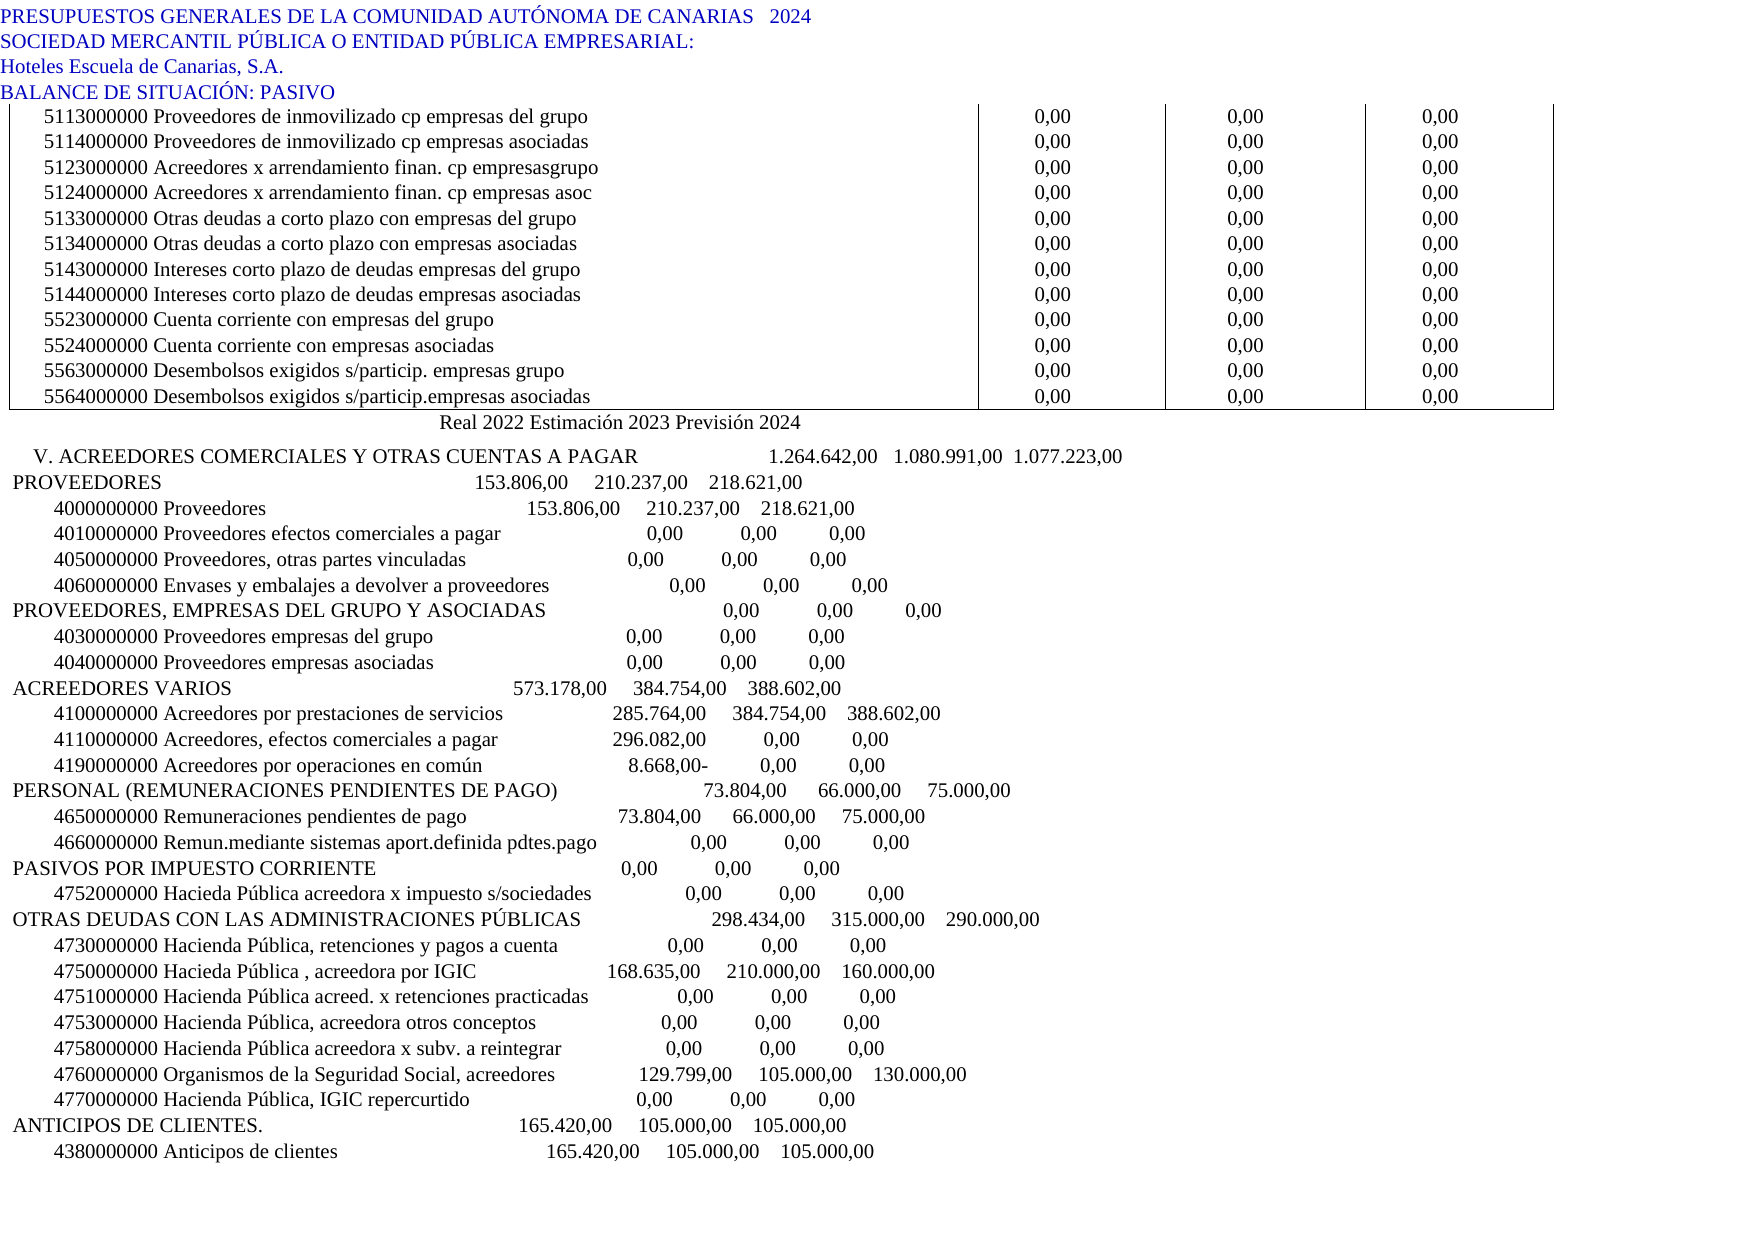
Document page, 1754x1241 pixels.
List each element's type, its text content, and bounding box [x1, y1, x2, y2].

table_cell 0,00 [1166, 206, 1365, 231]
table_cell 0,00 [1166, 282, 1365, 307]
text 4040000000 Proveedores empresas asociadas 0,00 0,00 0,00 [12, 650, 1550, 674]
text V. ACREEDORES COMERCIALES Y OTRAS CUENTAS A PAGAR 1.264.642,00 1.080.991,00 1.077.223,00 [12, 444, 1550, 468]
table_cell 0,00 [1166, 333, 1365, 358]
table_cell 5523000000 Cuenta corriente con empresas del grupo [10, 307, 978, 333]
table_cell 0,00 [979, 206, 1165, 231]
table_cell 0,00 [979, 384, 1165, 409]
table_cell 5563000000 Desembolsos exigidos s/particip. empresas grupo [10, 358, 978, 383]
list PROVEEDORES 153.806,00 210.237,00 218.621,00 [0, 470, 1550, 494]
table_cell 0,00 [1366, 104, 1553, 129]
table_cell 0,00 [1166, 129, 1365, 155]
list OTRAS DEUDAS CON LAS ADMINISTRACIONES PÚBLICAS 298.434,00 315.000,00 290.000,00 [0, 907, 1550, 931]
table_cell 0,00 [979, 129, 1165, 155]
table_cell 0,00 [1366, 129, 1553, 155]
list PASIVOS POR IMPUESTO CORRIENTE 0,00 0,00 0,00 [0, 856, 1550, 880]
text 4751000000 Hacienda Pública acreed. x retenciones practicadas 0,00 0,00 0,00 [12, 984, 1550, 1008]
table_cell 0,00 [979, 104, 1165, 129]
text 4753000000 Hacienda Pública, acreedora otros conceptos 0,00 0,00 0,00 [12, 1010, 1550, 1034]
table_cell 5143000000 Intereses corto plazo de deudas empresas del grupo [10, 256, 978, 282]
text 4730000000 Hacienda Pública, retenciones y pagos a cuenta 0,00 0,00 0,00 [12, 933, 1550, 957]
table_cell 0,00 [1366, 206, 1553, 231]
text 4650000000 Remuneraciones pendientes de pago 73.804,00 66.000,00 75.000,00 [12, 804, 1550, 828]
text 4060000000 Envases y embalajes a devolver a proveedores 0,00 0,00 0,00 [12, 573, 1550, 597]
table_cell 0,00 [1166, 384, 1365, 409]
text 4190000000 Acreedores por operaciones en común 8.668,00- 0,00 0,00 [12, 753, 1550, 777]
text 4010000000 Proveedores efectos comerciales a pagar 0,00 0,00 0,00 [12, 521, 1550, 545]
table_cell 0,00 [979, 155, 1165, 180]
list ANTICIPOS DE CLIENTES. 165.420,00 105.000,00 105.000,00 [0, 1113, 1550, 1137]
table_cell 0,00 [1366, 256, 1553, 282]
table_cell 0,00 [1366, 333, 1553, 358]
table_cell 0,00 [979, 282, 1165, 307]
table_cell 0,00 [979, 231, 1165, 256]
table_cell 5134000000 Otras deudas a corto plazo con empresas asociadas [10, 231, 978, 256]
table_cell 0,00 [979, 307, 1165, 333]
table_cell 0,00 [979, 333, 1165, 358]
text 4660000000 Remun.mediante sistemas aport.definida pdtes.pago 0,00 0,00 0,00 [12, 830, 1550, 854]
table_cell 5144000000 Intereses corto plazo de deudas empresas asociadas [10, 282, 978, 307]
table_cell 5113000000 Proveedores de inmovilizado cp empresas del grupo [10, 104, 978, 129]
text 4750000000 Hacieda Pública , acreedora por IGIC 168.635,00 210.000,00 160.000,00 [12, 958, 1550, 983]
text 4000000000 Proveedores 153.806,00 210.237,00 218.621,00 [12, 495, 1550, 519]
text 4030000000 Proveedores empresas del grupo 0,00 0,00 0,00 [12, 624, 1550, 648]
text 4758000000 Hacienda Pública acreedora x subv. a reintegrar 0,00 0,00 0,00 [12, 1036, 1550, 1060]
table_cell 0,00 [1366, 384, 1553, 409]
table_cell 0,00 [1166, 256, 1365, 282]
list PERSONAL (REMUNERACIONES PENDIENTES DE PAGO) 73.804,00 66.000,00 75.000,00 [0, 778, 1550, 802]
table_cell 0,00 [1366, 231, 1553, 256]
table_cell 5124000000 Acreedores x arrendamiento finan. cp empresas asoc [10, 180, 978, 206]
table_cell 0,00 [979, 358, 1165, 383]
table_cell 0,00 [1366, 358, 1553, 383]
table_cell 0,00 [1366, 180, 1553, 206]
text 4770000000 Hacienda Pública, IGIC repercurtido 0,00 0,00 0,00 [12, 1087, 1550, 1111]
table_cell 0,00 [1166, 180, 1365, 206]
table_cell 0,00 [979, 180, 1165, 206]
table_cell 0,00 [979, 256, 1165, 282]
table_cell 0,00 [1366, 307, 1553, 333]
table_cell 5564000000 Desembolsos exigidos s/particip.empresas asociadas [10, 384, 978, 409]
text 4050000000 Proveedores, otras partes vinculadas 0,00 0,00 0,00 [12, 547, 1550, 571]
table_cell 0,00 [1166, 104, 1365, 129]
list PROVEEDORES, EMPRESAS DEL GRUPO Y ASOCIADAS 0,00 0,00 0,00 [0, 598, 1550, 622]
table_cell 0,00 [1166, 307, 1365, 333]
text 4760000000 Organismos de la Seguridad Social, acreedores 129.799,00 105.000,00 130.000,00 [12, 1061, 1550, 1086]
table_cell 0,00 [1166, 155, 1365, 180]
text 4110000000 Acreedores, efectos comerciales a pagar 296.082,00 0,00 0,00 [12, 727, 1550, 751]
text Real 2022 Estimación 2023 Previsión 2024 [12, 410, 1550, 434]
text 4752000000 Hacieda Pública acreedora x impuesto s/sociedades 0,00 0,00 0,00 [12, 881, 1550, 905]
table_cell 0,00 [1166, 358, 1365, 383]
text 4380000000 Anticipos de clientes 165.420,00 105.000,00 105.000,00 [12, 1139, 1550, 1163]
text 4100000000 Acreedores por prestaciones de servicios 285.764,00 384.754,00 388.602,00 [12, 701, 1550, 725]
table_cell 5133000000 Otras deudas a corto plazo con empresas del grupo [10, 206, 978, 231]
table_cell 5114000000 Proveedores de inmovilizado cp empresas asociadas [10, 129, 978, 155]
table_cell 5123000000 Acreedores x arrendamiento finan. cp empresasgrupo [10, 155, 978, 180]
table_cell 5524000000 Cuenta corriente con empresas asociadas [10, 333, 978, 358]
list ACREEDORES VARIOS 573.178,00 384.754,00 388.602,00 [0, 676, 1550, 699]
table_cell 0,00 [1366, 282, 1553, 307]
table_cell 0,00 [1166, 231, 1365, 256]
table_cell 0,00 [1366, 155, 1553, 180]
